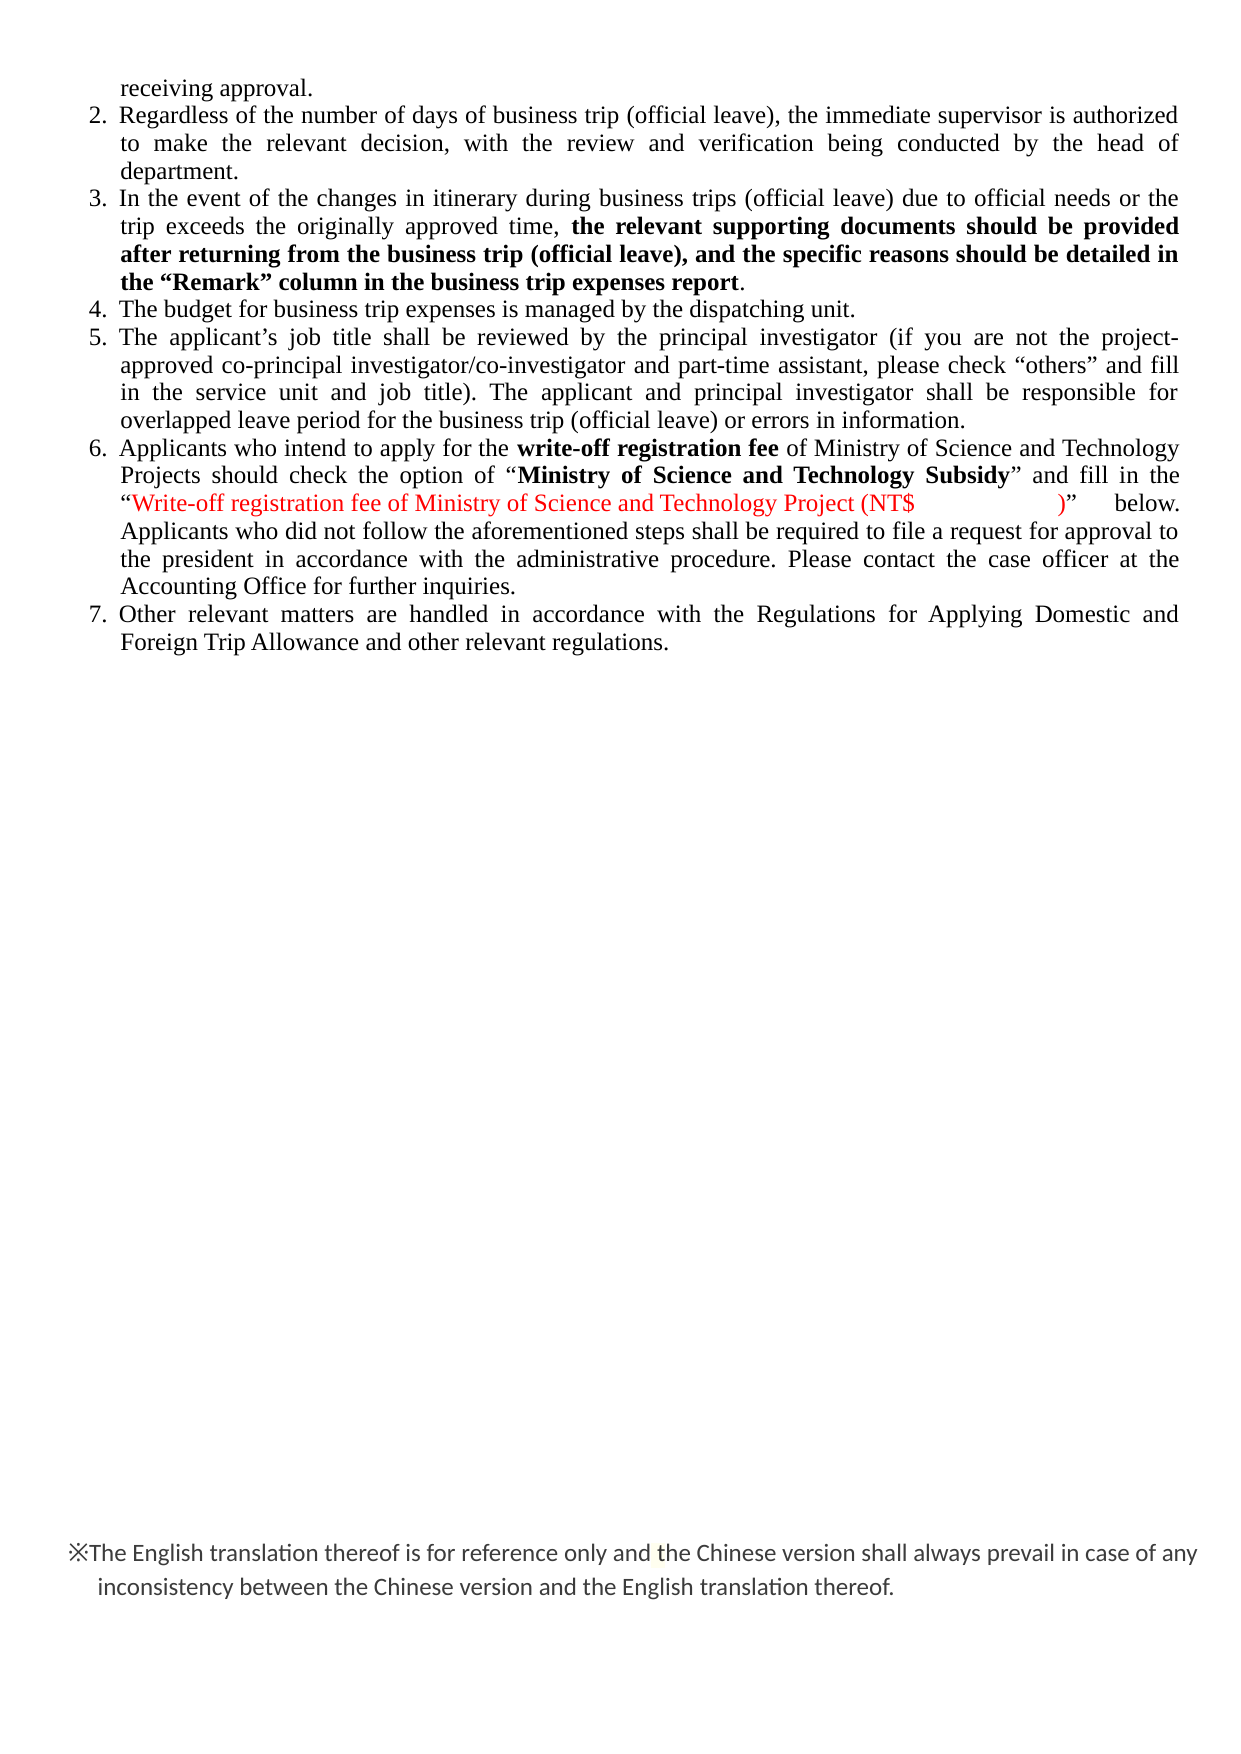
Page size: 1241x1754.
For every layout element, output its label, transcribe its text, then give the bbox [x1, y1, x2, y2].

list Other relevant matters are handled in accordance with the Regulations for Applying Domestic and Foreign Trip Allowance and other relevant regulations. [88, 600, 1180, 656]
list In the event of the changes in itinerary during business trips (official leave) due to official needs or the trip exceeds the originally approved time, the relevant supporting documents should be provided after returning from the business trip (official leave), and the specific reasons should be detailed in the “Remark” column in the business trip expenses report. [88, 184, 1180, 295]
list The applicant’s job title shall be reviewed by the principal investigator (if you are not the project-approved co-principal investigator/co-investigator and part-time assistant, please check “others” and fill in the service unit and job title). The applicant and principal investigator shall be responsible for overlapped leave period for the business trip (official leave) or errors in information. [88, 323, 1180, 434]
list The budget for business trip expenses is managed by the dispatching unit. [88, 295, 1180, 323]
list receiving approval. [88, 74, 1180, 101]
text ※The English translation thereof is for reference only and the Chinese version shall always prevail in case of any inconsistency between the Chinese version and the English translation thereof. [68, 1533, 1199, 1608]
list Applicants who intend to apply for the write-off registration fee of Ministry of Science and Technology Projects should check the option of “Ministry of Science and Technology Subsidy” and fill in the “Write-off registration fee of Ministry of Science and Technology Project (NT$ )” below. Applicants who did not follow the aforementioned steps shall be required to file a request for approval to the president in accordance with the administrative procedure. Please contact the case officer at the Accounting Office for further inquiries. [88, 434, 1180, 600]
list Regardless of the number of days of business trip (official leave), the immediate supervisor is authorized to make the relevant decision, with the review and verification being conducted by the head of department. [88, 101, 1180, 184]
